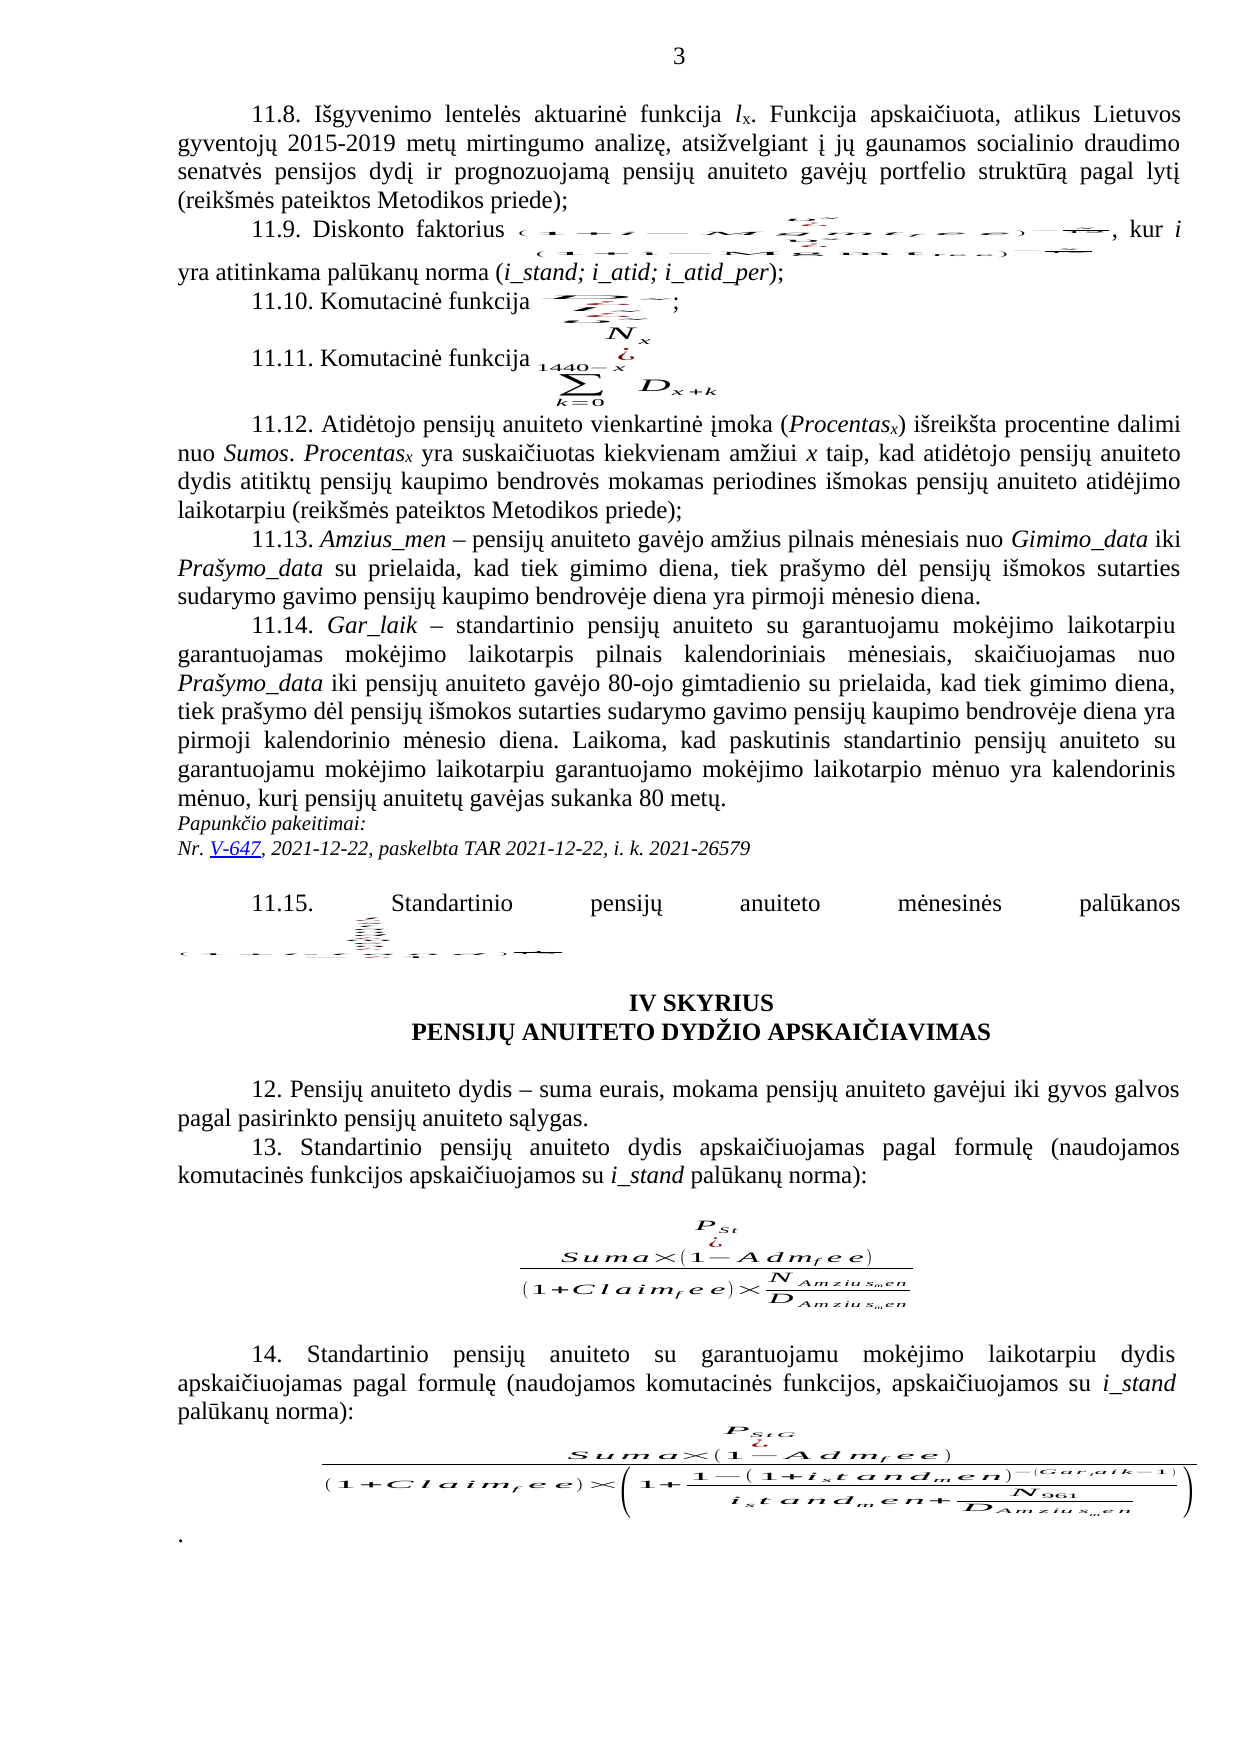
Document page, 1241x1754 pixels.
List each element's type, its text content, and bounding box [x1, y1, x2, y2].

text 11.9. Diskonto faktorius , kur i yra atitinkama palūkanų norma (i_stand; i_atid; i_atid_per); [177, 214, 1181, 286]
text 14. Standartinio pensijų anuiteto su garantuojamu mokėjimo laikotarpiu dydis apskaičiuojamas pagal formulę (naudojamos komutacinės funkcijos, apskaičiuojamos su i_stand palūkanų norma): [177, 1339, 1176, 1425]
text 13. Standartinio pensijų anuiteto dydis apskaičiuojamas pagal formulę (naudojamos komutacinės funkcijos apskaičiuojamos su i_stand palūkanų norma): [177, 1132, 1181, 1189]
text 12. Pensijų anuiteto dydis – suma eurais, mokama pensijų anuiteto gavėjui iki gyvos galvos pagal pasirinkto pensijų anuiteto sąlygas. [177, 1074, 1181, 1132]
text 11.13. Amzius_men – pensijų anuiteto gavėjo amžius pilnais mėnesiais nuo Gimimo_data iki Prašymo_data su prielaida, kad tiek gimimo diena, tiek prašymo dėl pensijų išmokos sutarties sudarymo gavimo pensijų kaupimo bendrovėje diena yra pirmoji mėnesio diena. [177, 524, 1181, 610]
text . [177, 1425, 1181, 1548]
text Nr. V-647, 2021-12-22, paskelbta TAR 2021-12-22, i. k. 2021-26579 [177, 835, 1181, 859]
text 11.8. Išgyvenimo lentelės aktuarinė funkcija lx. Funkcija apskaičiuota, atlikus Lietuvos gyventojų 2015-2019 metų mirtingumo analizę, atsižvelgiant į jų gaunamos socialinio draudimo senatvės pensijos dydį ir prognozuojamą pensijų anuiteto gavėjų portfelio struktūrą pagal lytį (reikšmės pateiktos Metodikos priede); [177, 99, 1181, 214]
text 11.11. Komutacinė funkcija [177, 324, 1181, 409]
text 11.15. Standartinio pensijų anuiteto mėnesinės palūkanos [177, 888, 1181, 959]
text IV SKYRIUS [222, 988, 1181, 1017]
text 11.10. Komutacinė funkcija ; [177, 286, 1181, 324]
text Papunkčio pakeitimai: [177, 811, 1181, 835]
text 11.12. Atidėtojo pensijų anuiteto vienkartinė įmoka (Procentasx) išreikšta procentine dalimi nuo Sumos. Procentasx yra suskaičiuotas kiekvienam amžiui x taip, kad atidėtojo pensijų anuiteto dydis atitiktų pensijų kaupimo bendrovės mokamas periodines išmokas pensijų anuiteto atidėjimo laikotarpiu (reikšmės pateiktos Metodikos priede); [177, 409, 1181, 524]
text PENSIJŲ ANUITETO DYDŽIO APSKAIČIAVIMAS [222, 1017, 1181, 1045]
text 11.14. Gar_laik – standartinio pensijų anuiteto su garantuojamu mokėjimo laikotarpiu garantuojamas mokėjimo laikotarpis pilnais kalendoriniais mėnesiais, skaičiuojamas nuo Prašymo_data iki pensijų anuiteto gavėjo 80-ojo gimtadienio su prielaida, kad tiek gimimo diena, tiek prašymo dėl pensijų išmokos sutarties sudarymo gavimo pensijų kaupimo bendrovėje diena yra pirmoji kalendorinio mėnesio diena. Laikoma, kad paskutinis standartinio pensijų anuiteto su garantuojamu mokėjimo laikotarpiu garantuojamo mokėjimo laikotarpio mėnuo yra kalendorinis mėnuo, kurį pensijų anuitetų gavėjas sukanka 80 metų. [177, 610, 1176, 811]
